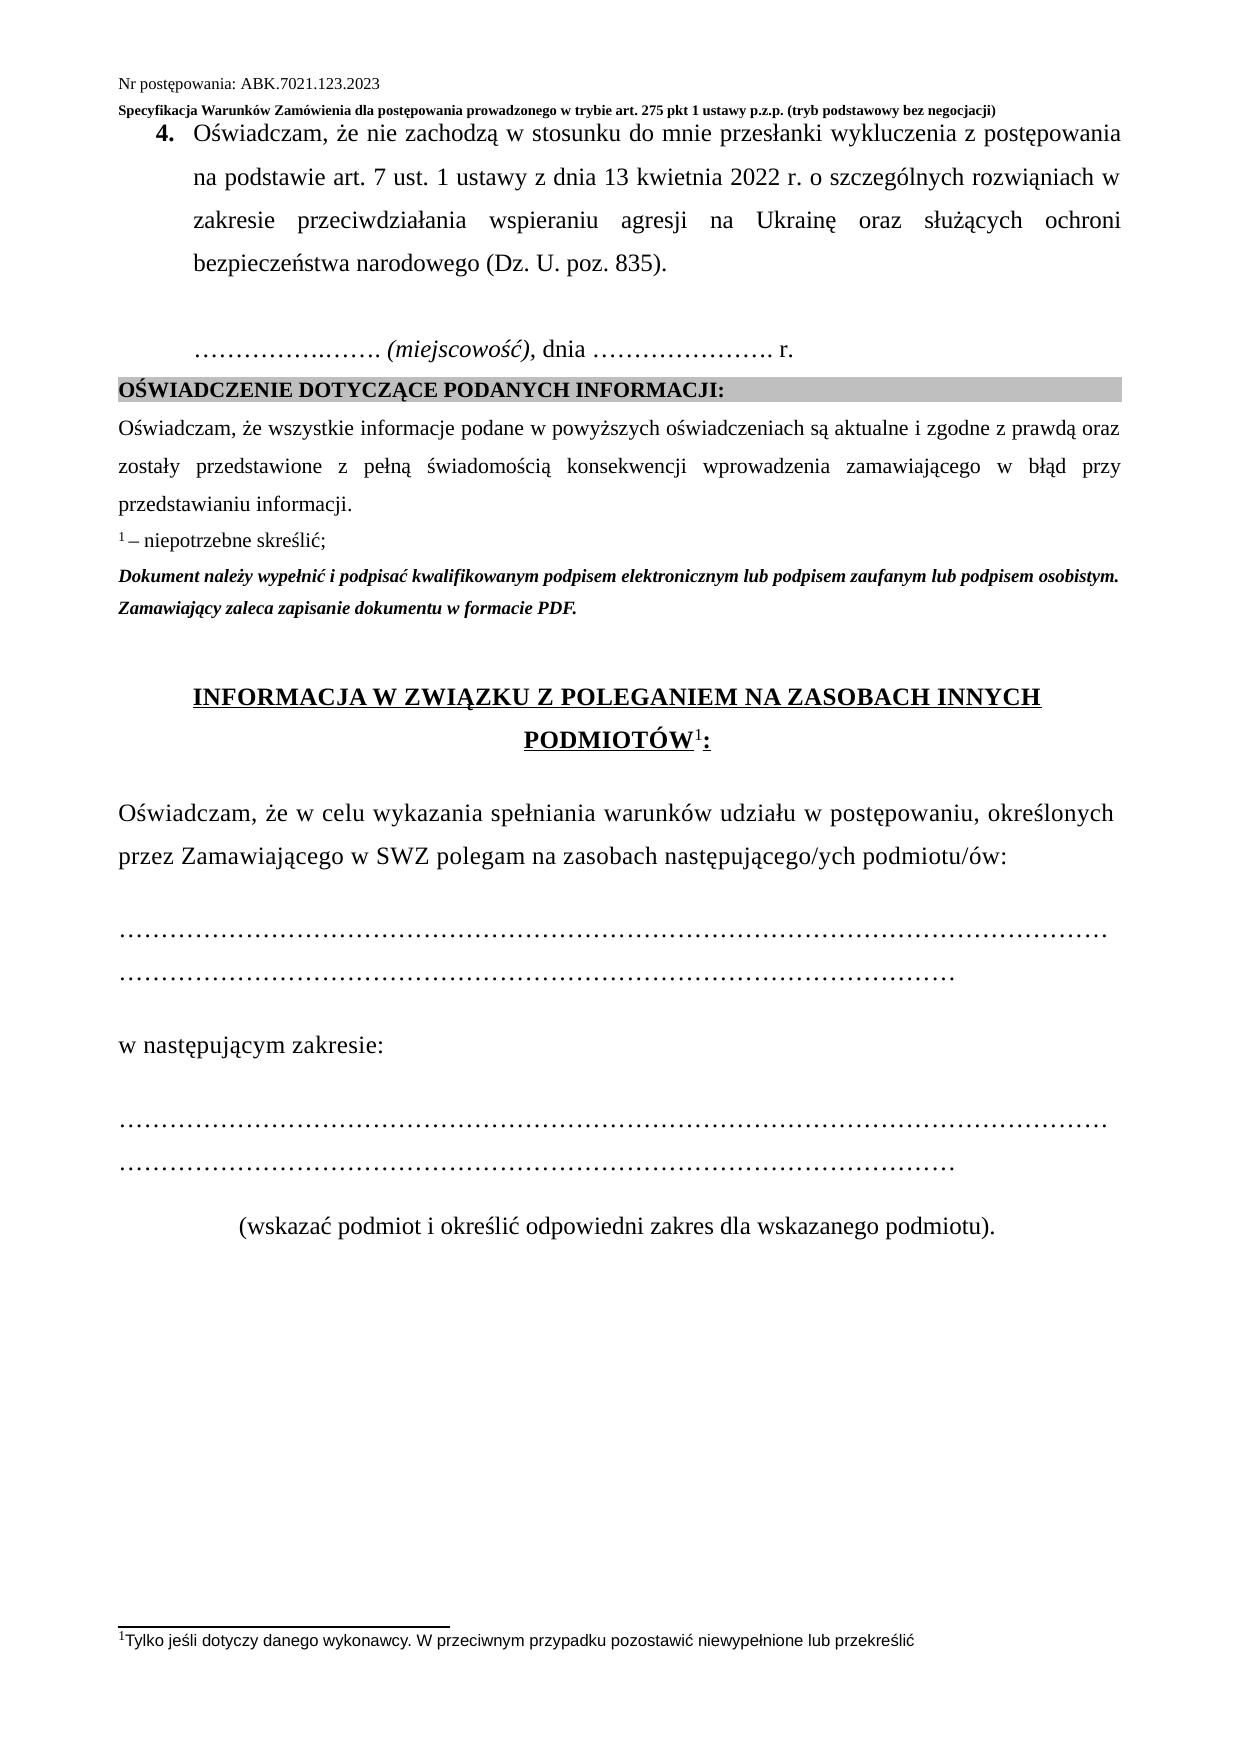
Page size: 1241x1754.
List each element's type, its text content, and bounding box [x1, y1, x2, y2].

list Oświadczam, że nie zachodzą w stosunku do mnie przesłanki wykluczenia z postępowania na podstawie art. 7 ust. 1 ustawy z dnia 13 kwietnia 2022 r. o szczególnych rozwiąniach w zakresie przeciwdziałania wspieraniu agresji na Ukrainę oraz służących ochroni bezpieczeństwa narodowego (Dz. U. poz. 835). [156, 118, 1122, 277]
text 1 – niepotrzebne skreślić; [118, 528, 1122, 552]
text (wskazać podmiot i określić odpowiedni zakres dla wskazanego podmiotu). [118, 1211, 1116, 1240]
text Tylko jeśli dotyczy danego wykonawcy. W przeciwnym przypadku pozostawić niewypełnione lub przekreślić [118, 1627, 1122, 1651]
text w następującym zakresie: [118, 1031, 1116, 1059]
text Zamawiający zaleca zapisanie dokumentu w formacie PDF. [118, 597, 1122, 618]
text Oświadczam, że wszystkie informacje podane w powyższych oświadczeniach są aktualne i zgodne z prawdą oraz zostały przedstawione z pełną świadomością konsekwencji wprowadzenia zamawiającego w błąd przy przedstawianiu informacji. [118, 415, 1122, 516]
text INFORMACJA W ZWIĄZKU Z POLEGANIEM NA ZASOBACH INNYCH PODMIOTÓW: [118, 682, 1116, 754]
text Dokument należy wypełnić i podpisać kwalifikowanym podpisem elektronicznym lub podpisem zaufanym lub podpisem osobistym. [118, 564, 1122, 586]
text OŚWIADCZENIE DOTYCZĄCE PODANYCH INFORMACJI: [118, 377, 1122, 402]
text ……………………………………………………………………………………………………………………………………………………………………………………………… [118, 914, 1116, 986]
text Oświadczam, że w celu wykazania spełniania warunków udziału w postępowaniu, określonych przez Zamawiającego w SWZ polegam na zasobach następującego/ych podmiotu/ów: [118, 798, 1116, 870]
text …………….……. (miejscowość), dnia …………………. r. [193, 334, 1122, 363]
text ……………………………………………………………………………………………………………………………………………………………………………………………… [118, 1104, 1116, 1176]
